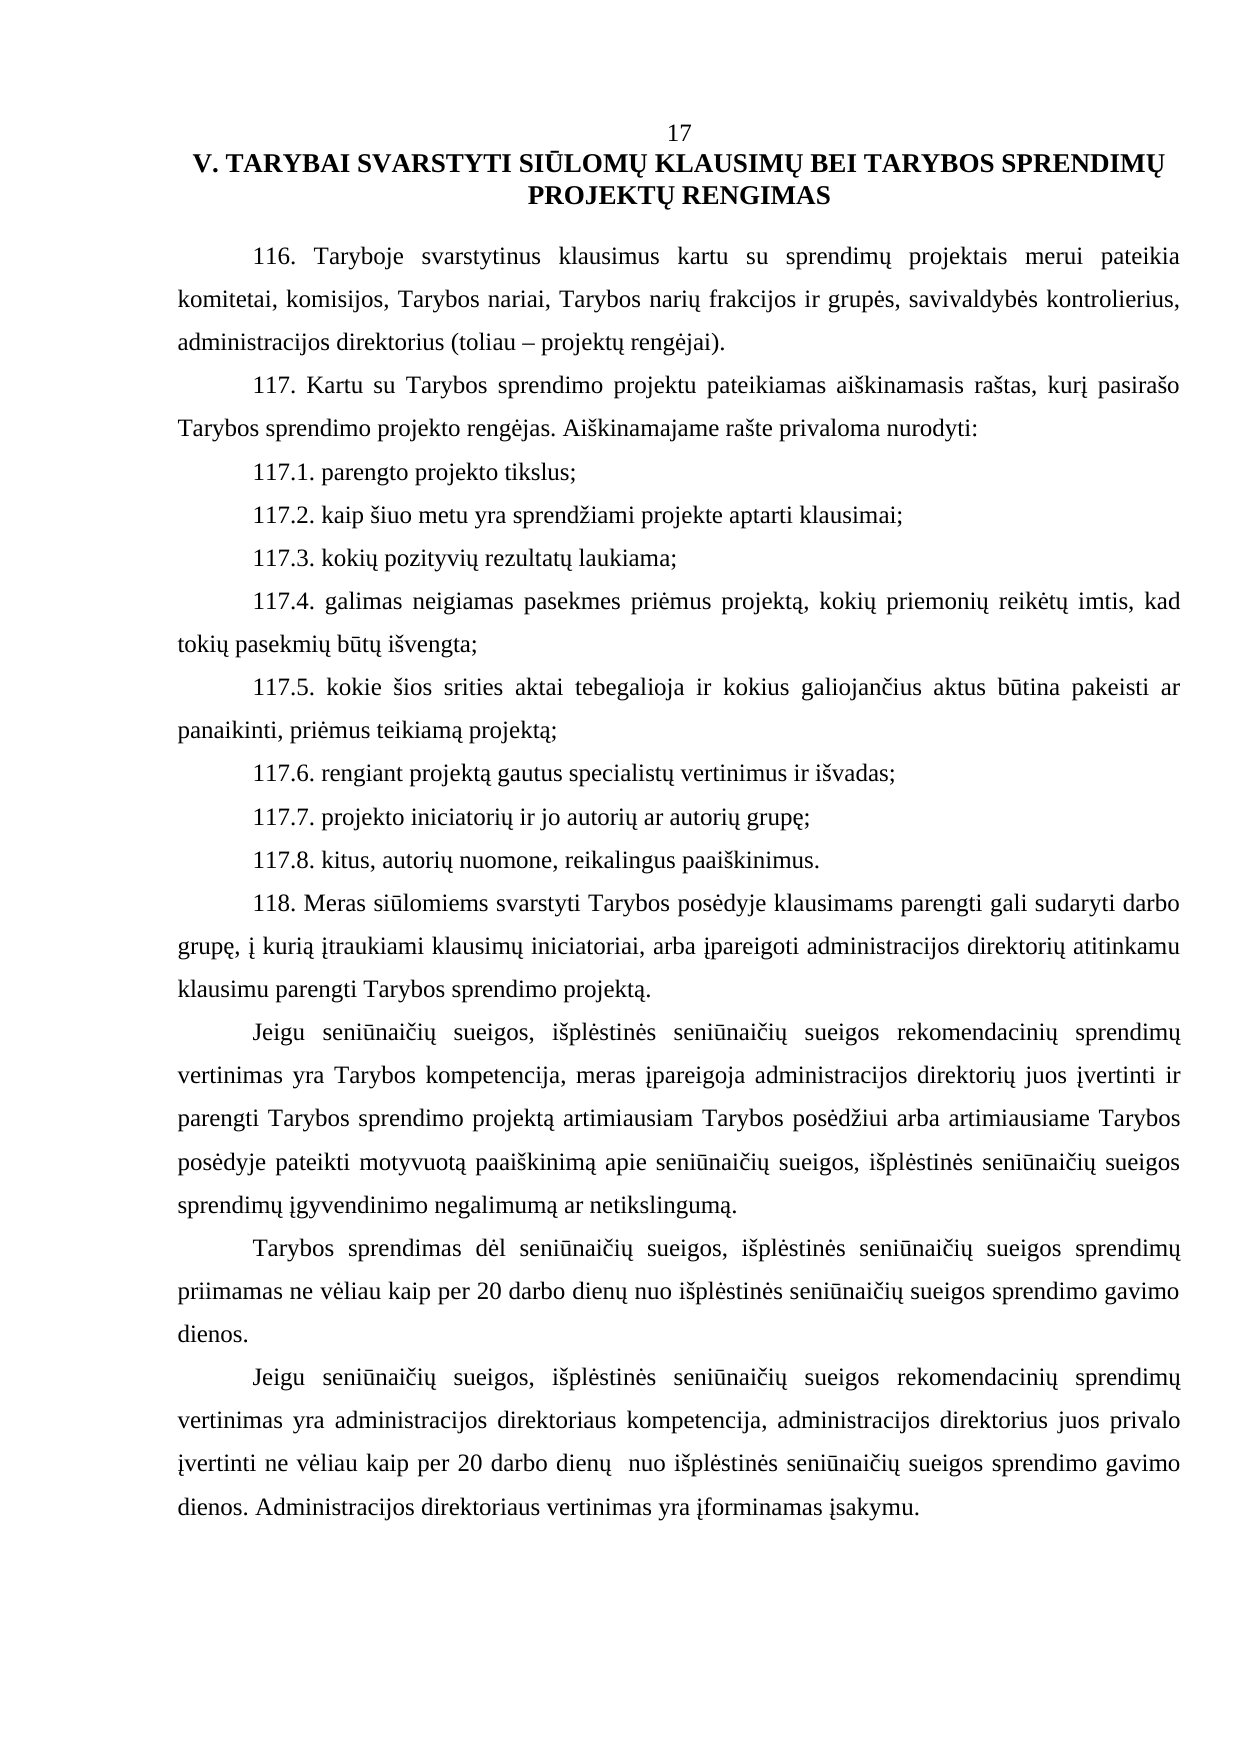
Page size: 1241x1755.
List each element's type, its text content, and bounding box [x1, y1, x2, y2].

text 117.1. parengto projekto tikslus; [177, 457, 1181, 485]
text Jeigu seniūnaičių sueigos, išplėstinės seniūnaičių sueigos rekomendacinių sprendimų vertinimas yra Tarybos kompetencija, meras įpareigoja administracijos direktorių juos įvertinti ir parengti Tarybos sprendimo projektą artimiausiam Tarybos posėdžiui arba artimiausiame Tarybos posėdyje pateikti motyvuotą paaiškinimą apie seniūnaičių sueigos, išplėstinės seniūnaičių sueigos sprendimų įgyvendinimo negalimumą ar netikslingumą. [177, 1017, 1181, 1218]
text 117.3. kokių pozityvių rezultatų laukiama; [177, 543, 1181, 572]
text 117.2. kaip šiuo metu yra sprendžiami projekte aptarti klausimai; [177, 500, 1181, 528]
text 117.7. projekto iniciatorių ir jo autorių ar autorių grupę; [177, 802, 1181, 830]
text 116. Taryboje svarstytinus klausimus kartu su sprendimų projektais merui pateikia komitetai, komisijos, Tarybos nariai, Tarybos narių frakcijos ir grupės, savivaldybės kontrolierius, administracijos direktorius (toliau – projektų rengėjai). [177, 241, 1181, 356]
text 117. Kartu su Tarybos sprendimo projektu pateikiamas aiškinamasis raštas, kurį pasirašo Tarybos sprendimo projekto rengėjas. Aiškinamajame rašte privaloma nurodyti: [177, 370, 1181, 442]
text 118. Meras siūlomiems svarstyti Tarybos posėdyje klausimams parengti gali sudaryti darbo grupę, į kurią įtraukiami klausimų iniciatoriai, arba įpareigoti administracijos direktorių atitinkamu klausimu parengti Tarybos sprendimo projektą. [177, 888, 1181, 1003]
text Jeigu seniūnaičių sueigos, išplėstinės seniūnaičių sueigos rekomendacinių sprendimų vertinimas yra administracijos direktoriaus kompetencija, administracijos direktorius juos privalo įvertinti ne vėliau kaip per 20 darbo dienų nuo išplėstinės seniūnaičių sueigos sprendimo gavimo dienos. Administracijos direktoriaus vertinimas yra įforminamas įsakymu. [177, 1362, 1181, 1520]
text 117.6. rengiant projektą gautus specialistų vertinimus ir išvadas; [177, 758, 1181, 787]
text V. TARYBAI SVARSTYTI SIŪLOMŲ KLAUSIMŲ BEI TARYBOS SPRENDIMŲ PROJEKTŲ RENGIMAS [177, 148, 1181, 210]
text 117.8. kitus, autorių nuomone, reikalingus paaiškinimus. [177, 845, 1181, 873]
text 117.5. kokie šios srities aktai tebegalioja ir kokius galiojančius aktus būtina pakeisti ar panaikinti, priėmus teikiamą projektą; [177, 672, 1181, 744]
text 117.4. galimas neigiamas pasekmes priėmus projektą, kokių priemonių reikėtų imtis, kad tokių pasekmių būtų išvengta; [177, 586, 1181, 658]
text Tarybos sprendimas dėl seniūnaičių sueigos, išplėstinės seniūnaičių sueigos sprendimų priimamas ne vėliau kaip per 20 darbo dienų nuo išplėstinės seniūnaičių sueigos sprendimo gavimo dienos. [177, 1233, 1181, 1348]
